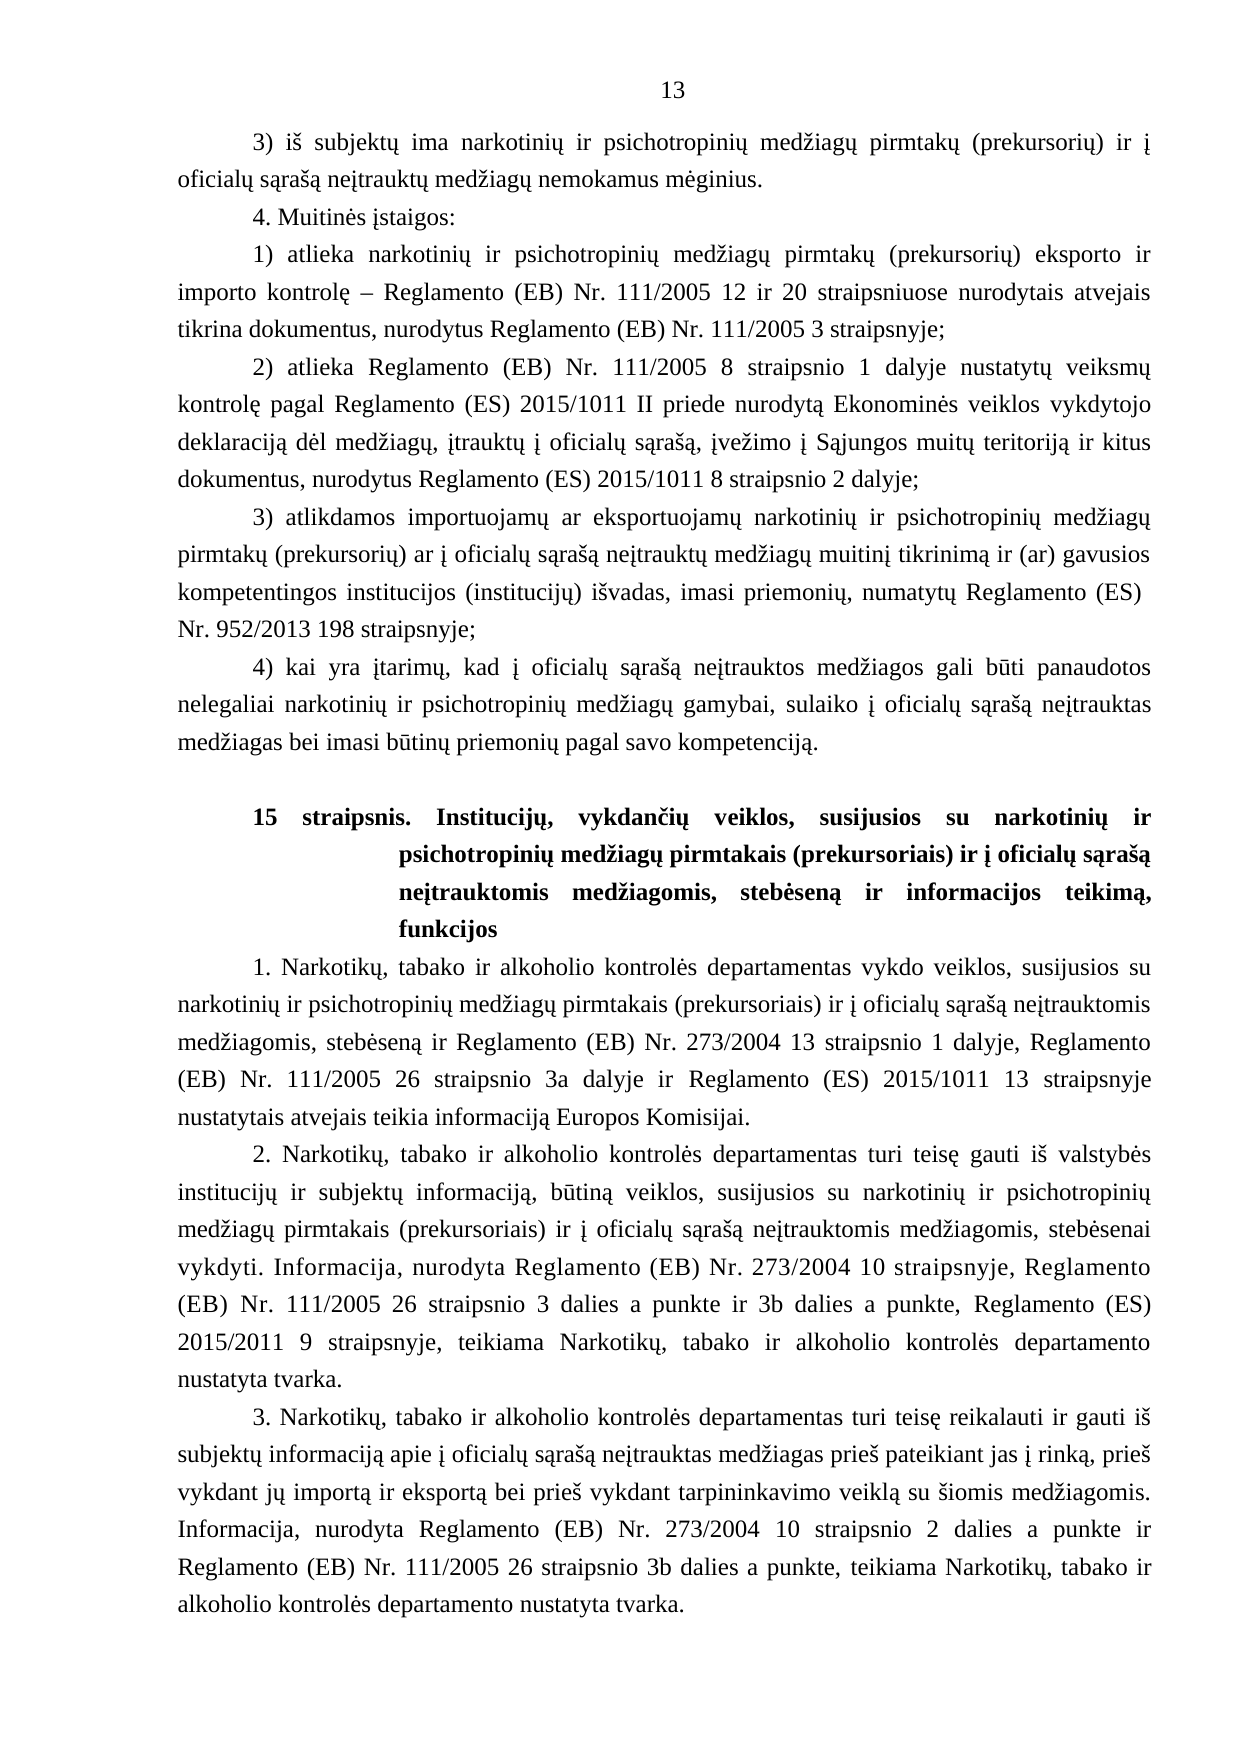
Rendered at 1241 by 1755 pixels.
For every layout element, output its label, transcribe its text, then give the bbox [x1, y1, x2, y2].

text 3) atlikdamos importuojamų ar eksportuojamų narkotinių ir psichotropinių medžiagų pirmtakų (prekursorių) ar į oficialų sąrašą neįtrauktų medžiagų muitinį tikrinimą ir (ar) gavusios kompetentingos institucijos (institucijų) išvadas, imasi priemonių, numatytų Reglamento (ES) Nr. 952/2013 198 straipsnyje; [177, 493, 1152, 643]
text 4. Muitinės įstaigos: [177, 193, 1152, 231]
text 15 straipsnis. Institucijų, vykdančių veiklos, susijusios su narkotinių ir psichotropinių medžiagų pirmtakais (prekursoriais) ir į oficialų sąrašą neįtrauktomis medžiagomis, stebėseną ir informacijos teikimą, funkcijos [252, 793, 1152, 943]
text 2) atlieka Reglamento (EB) Nr. 111/2005 8 straipsnio 1 dalyje nustatytų veiksmų kontrolę pagal Reglamento (ES) 2015/1011 II priede nurodytą Ekonominės veiklos vykdytojo deklaraciją dėl medžiagų, įtrauktų į oficialų sąrašą, įvežimo į Sąjungos muitų teritoriją ir kitus dokumentus, nurodytus Reglamento (ES) 2015/1011 8 straipsnio 2 dalyje; [177, 343, 1152, 493]
text 1. Narkotikų, tabako ir alkoholio kontrolės departamentas vykdo veiklos, susijusios su narkotinių ir psichotropinių medžiagų pirmtakais (prekursoriais) ir į oficialų sąrašą neįtrauktomis medžiagomis, stebėseną ir Reglamento (EB) Nr. 273/2004 13 straipsnio 1 dalyje, Reglamento (EB) Nr. 111/2005 26 straipsnio 3a dalyje ir Reglamento (ES) 2015/1011 13 straipsnyje nustatytais atvejais teikia informaciją Europos Komisijai. [177, 943, 1152, 1131]
text 3. Narkotikų, tabako ir alkoholio kontrolės departamentas turi teisę reikalauti ir gauti iš subjektų informaciją apie į oficialų sąrašą neįtrauktas medžiagas prieš pateikiant jas į rinką, prieš vykdant jų importą ir eksportą bei prieš vykdant tarpininkavimo veiklą su šiomis medžiagomis. Informacija, nurodyta Reglamento (EB) Nr. 273/2004 10 straipsnio 2 dalies a punkte ir Reglamento (EB) Nr. 111/2005 26 straipsnio 3b dalies a punkte, teikiama Narkotikų, tabako ir alkoholio kontrolės departamento nustatyta tvarka. [177, 1393, 1152, 1618]
text 2. Narkotikų, tabako ir alkoholio kontrolės departamentas turi teisę gauti iš valstybės institucijų ir subjektų informaciją, būtiną veiklos, susijusios su narkotinių ir psichotropinių medžiagų pirmtakais (prekursoriais) ir į oficialų sąrašą neįtrauktomis medžiagomis, stebėsenai vykdyti. Informacija, nurodyta Reglamento (EB) Nr. 273/2004 10 straipsnyje, Reglamento (EB) Nr. 111/2005 26 straipsnio 3 dalies a punkte ir 3b dalies a punkte, Reglamento (ES) 2015/2011 9 straipsnyje, teikiama Narkotikų, tabako ir alkoholio kontrolės departamento nustatyta tvarka. [177, 1131, 1152, 1393]
text 1) atlieka narkotinių ir psichotropinių medžiagų pirmtakų (prekursorių) eksporto ir importo kontrolę – Reglamento (EB) Nr. 111/2005 12 ir 20 straipsniuose nurodytais atvejais tikrina dokumentus, nurodytus Reglamento (EB) Nr. 111/2005 3 straipsnyje; [177, 231, 1152, 343]
text 4) kai yra įtarimų, kad į oficialų sąrašą neįtrauktos medžiagos gali būti panaudotos nelegaliai narkotinių ir psichotropinių medžiagų gamybai, sulaiko į oficialų sąrašą neįtrauktas medžiagas bei imasi būtinų priemonių pagal savo kompetenciją. [177, 643, 1152, 756]
text 3) iš subjektų ima narkotinių ir psichotropinių medžiagų pirmtakų (prekursorių) ir į oficialų sąrašą neįtrauktų medžiagų nemokamus mėginius. [177, 118, 1152, 193]
